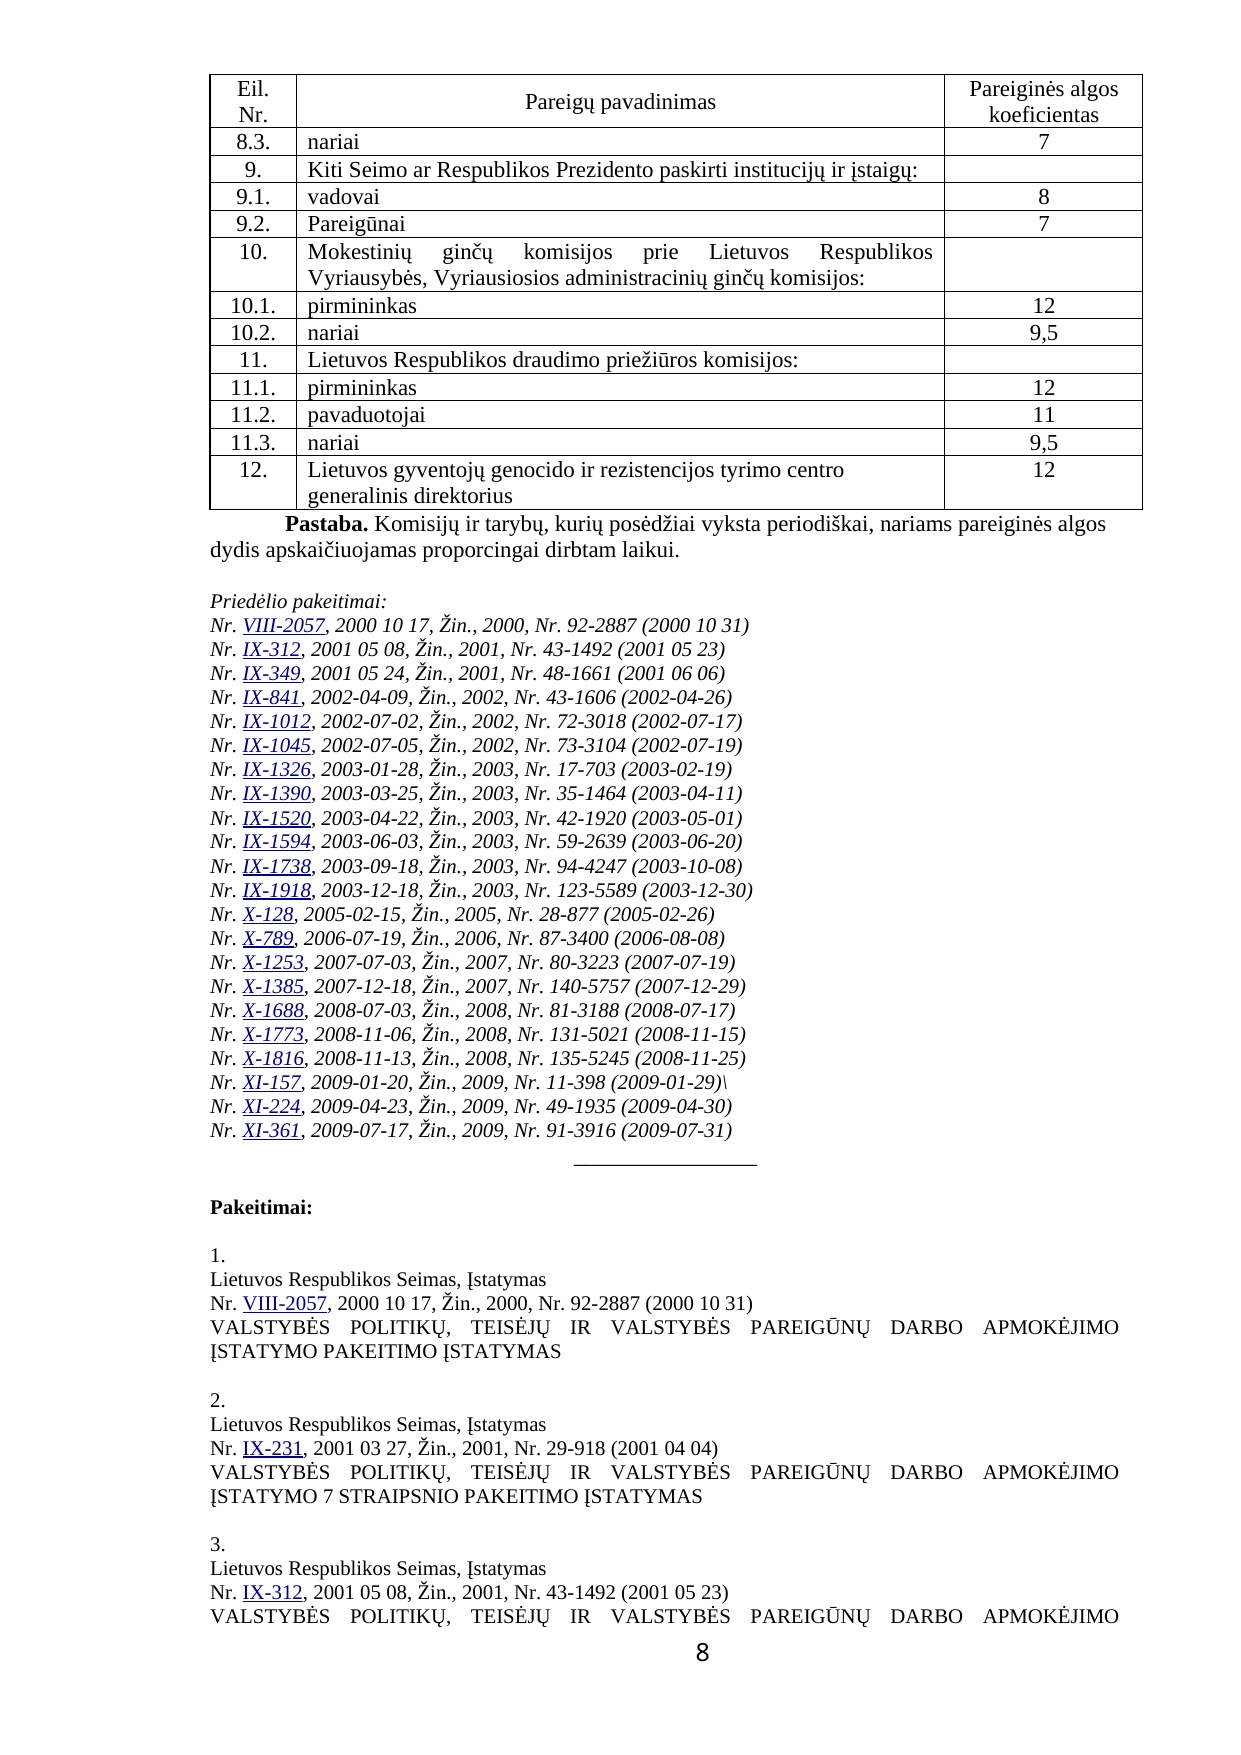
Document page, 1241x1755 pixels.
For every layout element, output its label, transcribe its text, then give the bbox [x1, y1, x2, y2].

text Nr. IX-1326, 2003-01-28, Žin., 2003, Nr. 17-703 (2003-02-19) [210, 757, 1120, 781]
table_cell [945, 346, 1142, 373]
table_cell 9.2. [211, 211, 296, 237]
table_cell 12 [945, 456, 1142, 509]
table_cell nariai [297, 429, 944, 455]
text Nr. IX-1012, 2002-07-02, Žin., 2002, Nr. 72-3018 (2002-07-17) [210, 709, 1120, 733]
table_cell 8.3. [211, 128, 296, 155]
table_header Pareigų pavadinimas [297, 75, 944, 127]
text Nr. IX-1045, 2002-07-05, Žin., 2002, Nr. 73-3104 (2002-07-19) [210, 733, 1120, 757]
table_cell 7 [945, 211, 1142, 237]
text Nr. X-1688, 2008-07-03, Žin., 2008, Nr. 81-3188 (2008-07-17) [210, 998, 1120, 1022]
text VALSTYBĖS POLITIKŲ, TEISĖJŲ IR VALSTYBĖS PAREIGŪNŲ DARBO APMOKĖJIMO ĮSTATYMO 7 STRAIPSNIO PAKEITIMO ĮSTATYMAS [210, 1460, 1120, 1508]
table_cell vadovai [297, 183, 944, 209]
text 3. [210, 1532, 1120, 1556]
text Nr. XI-224, 2009-04-23, Žin., 2009, Nr. 49-1935 (2009-04-30) [210, 1094, 1120, 1118]
table_cell 11 [945, 401, 1142, 428]
table_header Eil. Nr. [211, 75, 296, 127]
text Nr. IX-312, 2001 05 08, Žin., 2001, Nr. 43-1492 (2001 05 23) [210, 1580, 1120, 1604]
text Nr. XI-157, 2009-01-20, Žin., 2009, Nr. 11-398 (2009-01-29)\ [210, 1070, 1120, 1094]
text Nr. X-1385, 2007-12-18, Žin., 2007, Nr. 140-5757 (2007-12-29) [210, 974, 1120, 998]
table_cell 11.3. [211, 429, 296, 455]
table_cell nariai [297, 128, 944, 155]
text Nr. IX-841, 2002-04-09, Žin., 2002, Nr. 43-1606 (2002-04-26) [210, 685, 1120, 709]
text Nr. IX-349, 2001 05 24, Žin., 2001, Nr. 48-1661 (2001 06 06) [210, 661, 1120, 685]
table_cell nariai [297, 319, 944, 345]
table_cell pirmininkas [297, 292, 944, 318]
table_cell Lietuvos gyventojų genocido ir rezistencijos tyrimo centro generalinis direktorius [297, 456, 944, 509]
table_cell 9. [211, 156, 296, 182]
table_cell Mokestinių ginčų komisijos prie Lietuvos Respublikos Vyriausybės, Vyriausiosios administracinių ginčų komisijos: [297, 238, 944, 291]
table_cell [945, 156, 1142, 182]
text Pastaba. Komisijų ir tarybų, kurių posėdžiai vyksta periodiškai, nariams pareiginės algos dydis apskaičiuojamas proporcingai dirbtam laikui. [210, 510, 1120, 562]
table_cell 10.2. [211, 319, 296, 345]
text Pakeitimai: [210, 1195, 1120, 1219]
table_cell 9,5 [945, 429, 1142, 455]
table_cell 11. [211, 346, 296, 373]
text Nr. IX-1594, 2003-06-03, Žin., 2003, Nr. 59-2639 (2003-06-20) [210, 829, 1120, 853]
text ________________ [210, 1142, 1120, 1169]
text Nr. XI-361, 2009-07-17, Žin., 2009, Nr. 91-3916 (2009-07-31) [210, 1118, 1120, 1142]
table_cell Kiti Seimo ar Respublikos Prezidento paskirti institucijų ir įstaigų: [297, 156, 944, 182]
table_cell 7 [945, 128, 1142, 155]
table_cell 12 [945, 292, 1142, 318]
table_cell Lietuvos Respublikos draudimo priežiūros komisijos: [297, 346, 944, 373]
text Nr. IX-312, 2001 05 08, Žin., 2001, Nr. 43-1492 (2001 05 23) [210, 637, 1120, 661]
text Nr. VIII-2057, 2000 10 17, Žin., 2000, Nr. 92-2887 (2000 10 31) [210, 1291, 1120, 1315]
text Nr. X-1773, 2008-11-06, Žin., 2008, Nr. 131-5021 (2008-11-15) [210, 1022, 1120, 1046]
text Nr. IX-231, 2001 03 27, Žin., 2001, Nr. 29-918 (2001 04 04) [210, 1436, 1120, 1460]
text Lietuvos Respublikos Seimas, Įstatymas [210, 1412, 1120, 1436]
text VALSTYBĖS POLITIKŲ, TEISĖJŲ IR VALSTYBĖS PAREIGŪNŲ DARBO APMOKĖJIMO ĮSTATYMO PAKEITIMO ĮSTATYMAS [210, 1315, 1120, 1363]
table_cell 9.1. [211, 183, 296, 209]
table_cell pavaduotojai [297, 401, 944, 428]
text Lietuvos Respublikos Seimas, Įstatymas [210, 1556, 1120, 1580]
table_cell 12. [211, 456, 296, 509]
text Lietuvos Respublikos Seimas, Įstatymas [210, 1267, 1120, 1291]
text VALSTYBĖS POLITIKŲ, TEISĖJŲ IR VALSTYBĖS PAREIGŪNŲ DARBO APMOKĖJIMO [210, 1604, 1120, 1628]
table_cell 11.1. [211, 374, 296, 400]
table_cell [945, 238, 1142, 291]
text Nr. X-1253, 2007-07-03, Žin., 2007, Nr. 80-3223 (2007-07-19) [210, 950, 1120, 974]
text Nr. IX-1520, 2003-04-22, Žin., 2003, Nr. 42-1920 (2003-05-01) [210, 805, 1120, 829]
text Nr. X-789, 2006-07-19, Žin., 2006, Nr. 87-3400 (2006-08-08) [210, 926, 1120, 950]
text Nr. X-1816, 2008-11-13, Žin., 2008, Nr. 135-5245 (2008-11-25) [210, 1046, 1120, 1070]
text Nr. X-128, 2005-02-15, Žin., 2005, Nr. 28-877 (2005-02-26) [210, 902, 1120, 926]
table_cell 10. [211, 238, 296, 291]
text Nr. IX-1738, 2003-09-18, Žin., 2003, Nr. 94-4247 (2003-10-08) [210, 853, 1120, 878]
table_cell pirmininkas [297, 374, 944, 400]
table_header Pareiginės algos koeficientas [945, 75, 1142, 127]
text 2. [210, 1387, 1120, 1412]
text Nr. VIII-2057, 2000 10 17, Žin., 2000, Nr. 92-2887 (2000 10 31) [210, 613, 1120, 637]
table_cell 10.1. [211, 292, 296, 318]
table_cell 9,5 [945, 319, 1142, 345]
text Nr. IX-1918, 2003-12-18, Žin., 2003, Nr. 123-5589 (2003-12-30) [210, 878, 1120, 902]
text 1. [210, 1243, 1120, 1267]
table_cell 12 [945, 374, 1142, 400]
table_cell Pareigūnai [297, 211, 944, 237]
text Nr. IX-1390, 2003-03-25, Žin., 2003, Nr. 35-1464 (2003-04-11) [210, 781, 1120, 805]
text Priedėlio pakeitimai: [210, 589, 1120, 613]
table_cell 11.2. [211, 401, 296, 428]
table_cell 8 [945, 183, 1142, 209]
